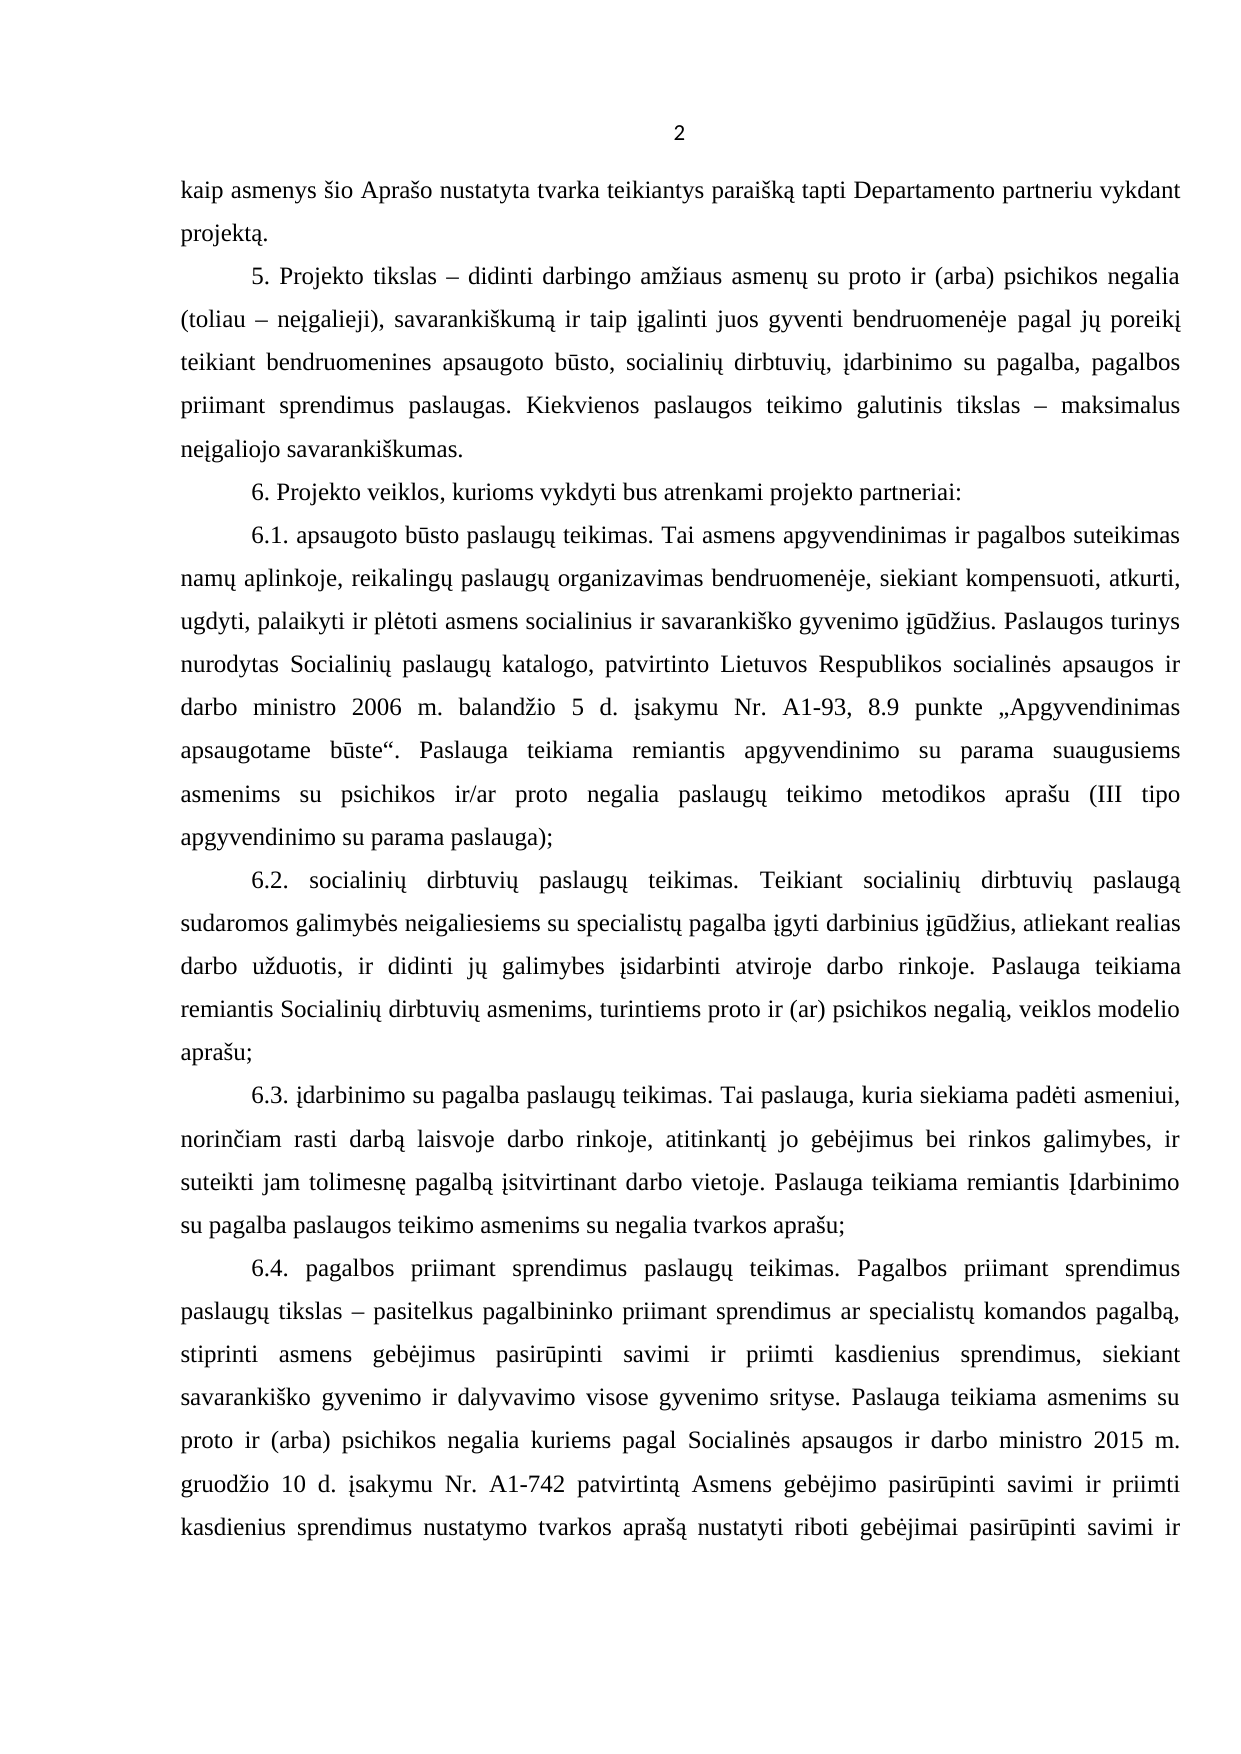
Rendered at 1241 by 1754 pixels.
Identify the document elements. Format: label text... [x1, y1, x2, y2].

text 6.3. įdarbinimo su pagalba paslaugų teikimas. Tai paslauga, kuria siekiama padėti asmeniui, norinčiam rasti darbą laisvoje darbo rinkoje, atitinkantį jo gebėjimus bei rinkos galimybes, ir suteikti jam tolimesnę pagalbą įsitvirtinant darbo vietoje. Paslauga teikiama remiantis Įdarbinimo su pagalba paslaugos teikimo asmenims su negalia tvarkos aprašu; [180, 1081, 1181, 1239]
text 6.1. apsaugoto būsto paslaugų teikimas. Tai asmens apgyvendinimas ir pagalbos suteikimas namų aplinkoje, reikalingų paslaugų organizavimas bendruomenėje, siekiant kompensuoti, atkurti, ugdyti, palaikyti ir plėtoti asmens socialinius ir savarankiško gyvenimo įgūdžius. Paslaugos turinys nurodytas Socialinių paslaugų katalogo, patvirtinto Lietuvos Respublikos socialinės apsaugos ir darbo ministro 2006 m. balandžio 5 d. įsakymu Nr. A1-93, 8.9 punkte „Apgyvendinimas apsaugotame būste“. Paslauga teikiama remiantis apgyvendinimo su parama suaugusiems asmenims su psichikos ir/ar proto negalia paslaugų teikimo metodikos aprašu (III tipo apgyvendinimo su parama paslauga); [180, 520, 1181, 851]
text 6. Projekto veiklos, kurioms vykdyti bus atrenkami projekto partneriai: [180, 477, 1181, 506]
text 6.2. socialinių dirbtuvių paslaugų teikimas. Teikiant socialinių dirbtuvių paslaugą sudaromos galimybės neigaliesiems su specialistų pagalba įgyti darbinius įgūdžius, atliekant realias darbo užduotis, ir didinti jų galimybes įsidarbinti atviroje darbo rinkoje. Paslauga teikiama remiantis Socialinių dirbtuvių asmenims, turintiems proto ir (ar) psichikos negalią, veiklos modelio aprašu; [180, 865, 1181, 1066]
text 6.4. pagalbos priimant sprendimus paslaugų teikimas. Pagalbos priimant sprendimus paslaugų tikslas – pasitelkus pagalbininko priimant sprendimus ar specialistų komandos pagalbą, stiprinti asmens gebėjimus pasirūpinti savimi ir priimti kasdienius sprendimus, siekiant savarankiško gyvenimo ir dalyvavimo visose gyvenimo srityse. Paslauga teikiama asmenims su proto ir (arba) psichikos negalia kuriems pagal Socialinės apsaugos ir darbo ministro 2015 m. gruodžio 10 d. įsakymu Nr. A1-742 patvirtintą Asmens gebėjimo pasirūpinti savimi ir priimti kasdienius sprendimus nustatymo tvarkos aprašą nustatyti riboti gebėjimai pasirūpinti savimi ir [180, 1253, 1181, 1541]
text 5. Projekto tikslas – didinti darbingo amžiaus asmenų su proto ir (arba) psichikos negalia (toliau – neįgalieji), savarankiškumą ir taip įgalinti juos gyventi bendruomenėje pagal jų poreikį teikiant bendruomenines apsaugoto būsto, socialinių dirbtuvių, įdarbinimo su pagalba, pagalbos priimant sprendimus paslaugas. Kiekvienos paslaugos teikimo galutinis tikslas – maksimalus neįgaliojo savarankiškumas. [180, 261, 1181, 462]
text kaip asmenys šio Aprašo nustatyta tvarka teikiantys paraišką tapti Departamento partneriu vykdant projektą. [180, 175, 1181, 247]
